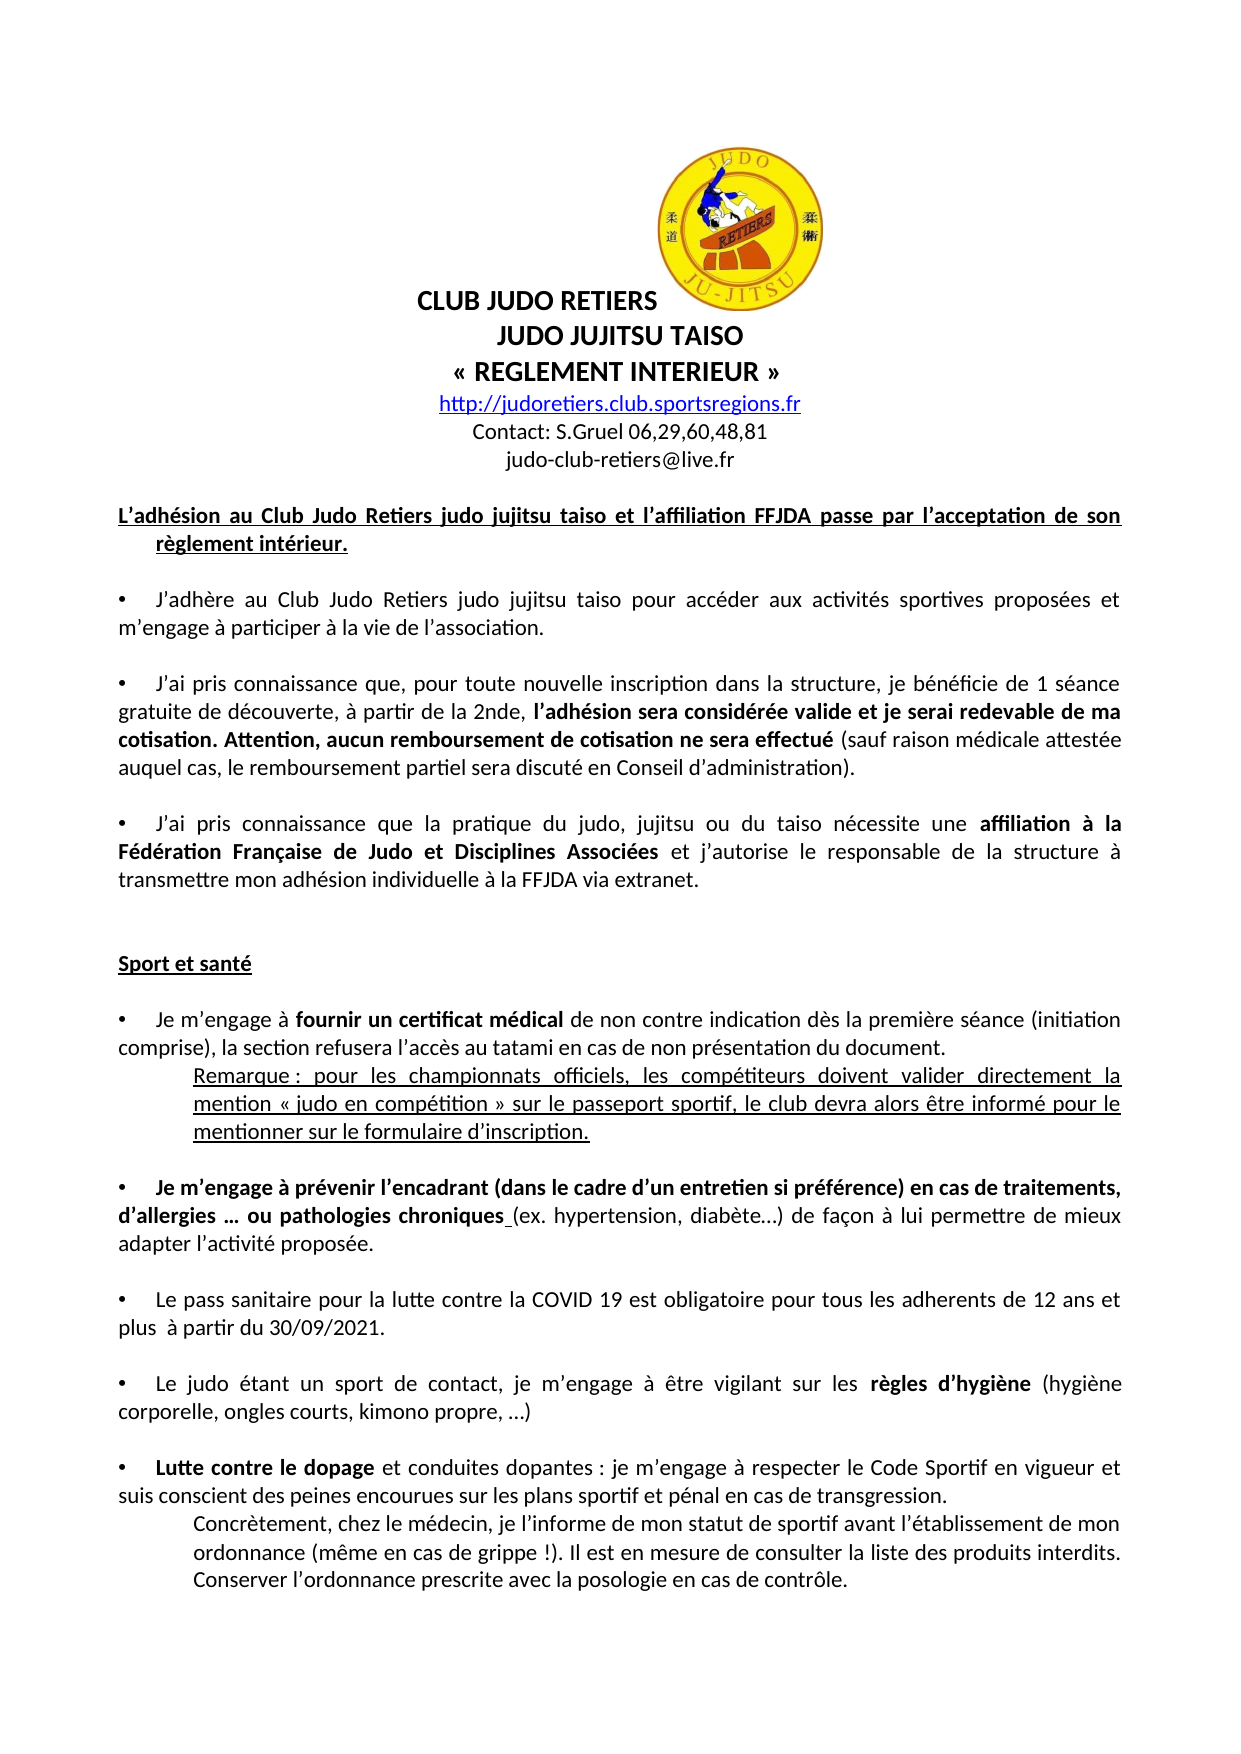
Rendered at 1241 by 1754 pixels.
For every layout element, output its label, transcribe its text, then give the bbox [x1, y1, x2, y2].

text Concrètement, chez le médecin, je l’informe de mon statut de sportif avant l’établissement de mon ordonnance (même en cas de grippe !). Il est en mesure de consulter la liste des produits interdits. Conserver l’ordonnance prescrite avec la posologie en cas de contrôle. [193, 1509, 1122, 1594]
text JUDO JUJITSU TAISO [118, 317, 1122, 353]
text Sport et santé [118, 949, 1122, 977]
list Le pass sanitaire pour la lutte contre la COVID 19 est obligatoire pour tous les adherents de 12 ans et plus à partir du 30/09/2021. [81, 1285, 1122, 1341]
text règlement intérieur. [118, 526, 1122, 557]
text judo-club-retiers@live.fr [118, 445, 1122, 473]
list J’ai pris connaissance que la pratique du judo, jujitsu ou du taiso nécessite une affiliation à la Fédération Française de Judo et Disciplines Associées et j’autorise le responsable de la structure à transmettre mon adhésion individuelle à la FFJDA via extranet. [81, 809, 1122, 893]
text L’adhésion au Club Judo Retiers judo jujitsu taiso et l’affiliation FFJDA passe par l’acceptation de son [118, 501, 1122, 525]
text Remarque : pour les championnats officiels, les compétiteurs doivent valider directement la [193, 1061, 1122, 1085]
text mention « judo en compétition » sur le passeport sportif, le club devra alors être informé pour le mentionner sur le formulaire d’inscription. [193, 1087, 1122, 1145]
list Je m’engage à fournir un certificat médical de non contre indication dès la première séance (initiation comprise), la section refusera l’accès au tatami en cas de non présentation du document. [81, 1005, 1122, 1061]
list J’ai pris connaissance que, pour toute nouvelle inscription dans la structure, je bénéficie de 1 séance gratuite de découverte, à partir de la 2nde, l’adhésion sera considérée valide et je serai redevable de ma cotisation. Attention, aucun remboursement de cotisation ne sera effectué (sauf raison médicale attestée auquel cas, le remboursement partiel sera discuté en Conseil d’administration). [81, 669, 1122, 781]
list Je m’engage à prévenir l’encadrant (dans le cadre d’un entretien si préférence) en cas de traitements, d’allergies … ou pathologies chroniques (ex. hypertension, diabète…) de façon à lui permettre de mieux adapter l’activité proposée. [81, 1173, 1122, 1257]
text CLUB JUDO RETIERS [118, 146, 1122, 317]
text Contact: S.Gruel 06,29,60,48,81 [118, 417, 1122, 445]
list Lutte contre le dopage et conduites dopantes : je m’engage à respecter le Code Sportif en vigueur et suis conscient des peines encourues sur les plans sportif et pénal en cas de transgression. [81, 1453, 1122, 1509]
list Le judo étant un sport de contact, je m’engage à être vigilant sur les règles d’hygiène (hygiène corporelle, ongles courts, kimono propre, …) [81, 1369, 1122, 1426]
text « REGLEMENT INTERIEUR » [118, 353, 1122, 389]
list J’adhère au Club Judo Retiers judo jujitsu taiso pour accéder aux activités sportives proposées et m’engage à participer à la vie de l’association. [81, 585, 1122, 641]
text http://judoretiers.club.sportsregions.fr [118, 389, 1122, 417]
